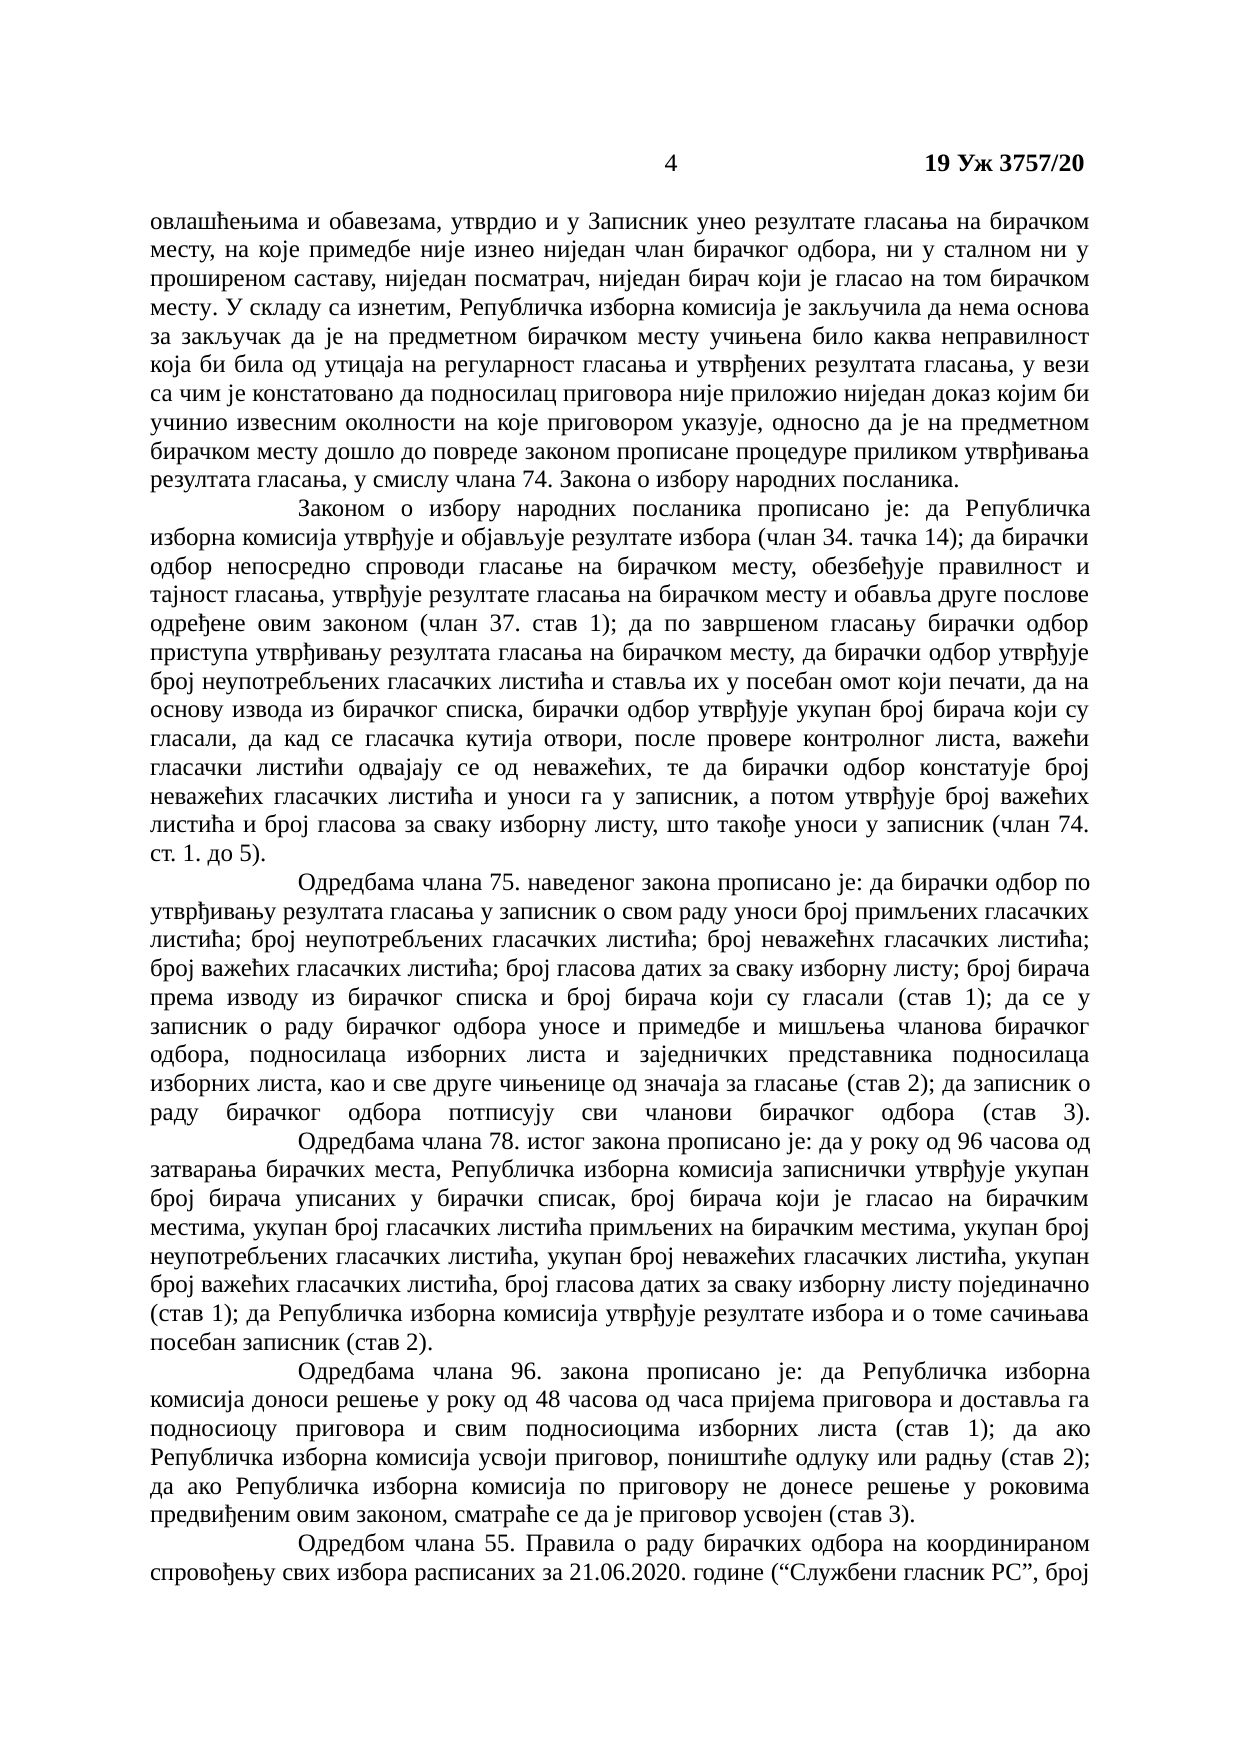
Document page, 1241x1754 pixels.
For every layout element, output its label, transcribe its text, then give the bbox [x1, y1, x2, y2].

text Законом о избору народних посланика прописано је: да Републичка изборна комисија утврђује и објављује резултате избора (члан 34. тачка 14); да бирачки одбор непосредно спроводи гласање на бирачком месту, обезбеђује правилност и тајност гласања, утврђује резултате гласања на бирачком месту и обавља друге послове одређене овим законом (члан 37. став 1); да по завршеном гласању бирачки одбор приступа утврђивању резултата гласања на бирачком месту, да бирачки одбор утврђује број неупотребљених гласачких листића и ставља их у посебан омот који печати, да на основу извода из бирачког списка, бирачки одбор утврђује укупан број бирача који су гласали, да кад се гласачка кутија отвори, после провере контролног листа, важећи гласачки листићи одвајају се од неважећих, те да бирачки одбор констатује број неважећих гласачких листића и уноси га у записник, а потом утврђује број важећих листића и број гласова за сваку изборну листу, што такође уноси у записник (члан 74. ст. 1. до 5). [150, 493, 1091, 867]
text Одредбом члана 55. Правила о раду бирачких одбора на координираном спровођењу свих избора расписаних за 21.06.2020. године (“Службени гласник РС”, број [150, 1528, 1091, 1586]
text Одредбама члана 96. закона прописано је: да Републичка изборна комисија доноси решење у року од 48 часова од часа пријема приговора и доставља га подносиоцу приговора и свим подносиоцима изборних листа (став 1); да ако Републичка изборна комисија усвоји приговор, поништиће одлуку или радњу (став 2); да ако Републичка изборна комисија по приговору не донесе решење у роковима предвиђеним овим законом, сматраће се да је приговор усвојен (став 3). [150, 1356, 1091, 1528]
text Одредбама члана 75. наведеног закона прописано је: да бирачки одбор по утврђивању резултата гласања у записник о свом раду уноси број примљених гласачких листића; број неупотребљених гласачких листића; број неважећнх гласачких листића; број важећих гласачких листића; број гласова датих за сваку изборну листу; број бирача према изводу из бирачког списка и број бирача који су гласали (став 1); да се у записник о раду бирачког одбора уносе и примедбе и мишљења чланова бирачког одбора, подносилаца изборних листа и заједничких представника подносилаца изборних листа, као и све друге чињенице од значаја за гласање (став 2); да записник о раду бирачког одбора потписују сви чланови бирачког одбора (став 3). Одредбама члана 78. истог закона прописано је: да у року од 96 часова од затварања бирачких места, Републичка изборна комисија записнички утврђује укупан број бирача уписаних у бирачки списак, број бирача који је гласао на бирачким местима, укупан број гласачких листића примљених на бирачким местима, укупан број неупотребљених гласачких листића, укупан број неважећих гласачких листића, укупан број важећих гласачких листића, број гласова датих за сваку изборну листу појединачно (став 1); да Републичка изборна комисија утврђује резултате избора и о томе сачињава посебан записник (став 2). [150, 867, 1091, 1356]
text овлашћењима и обавезама, утврдио и у Записник унео резултате гласања на бирачком месту, на које примедбе није изнео ниједан члан бирачког одбора, ни у сталном ни у проширеном саставу, ниједан посматрач, ниједан бирач који је гласао на том бирачком месту. У складу са изнетим, Републичка изборна комисија је закључила да нема основа за закључак да је на предметном бирачком месту учињена било каква неправилност која би била од утицаја на регуларност гласања и утврђених резултата гласања, у вези са чим је констатовано да подносилац приговора није приложио ниједан доказ којим би учинио извесним околности на које приговором указује, односно да је на предметном бирачком месту дошло до повреде законом прописане процедуре приликом утврђивања резултата гласања, у смислу члана 74. Закона о избору народних посланика. [150, 206, 1091, 493]
